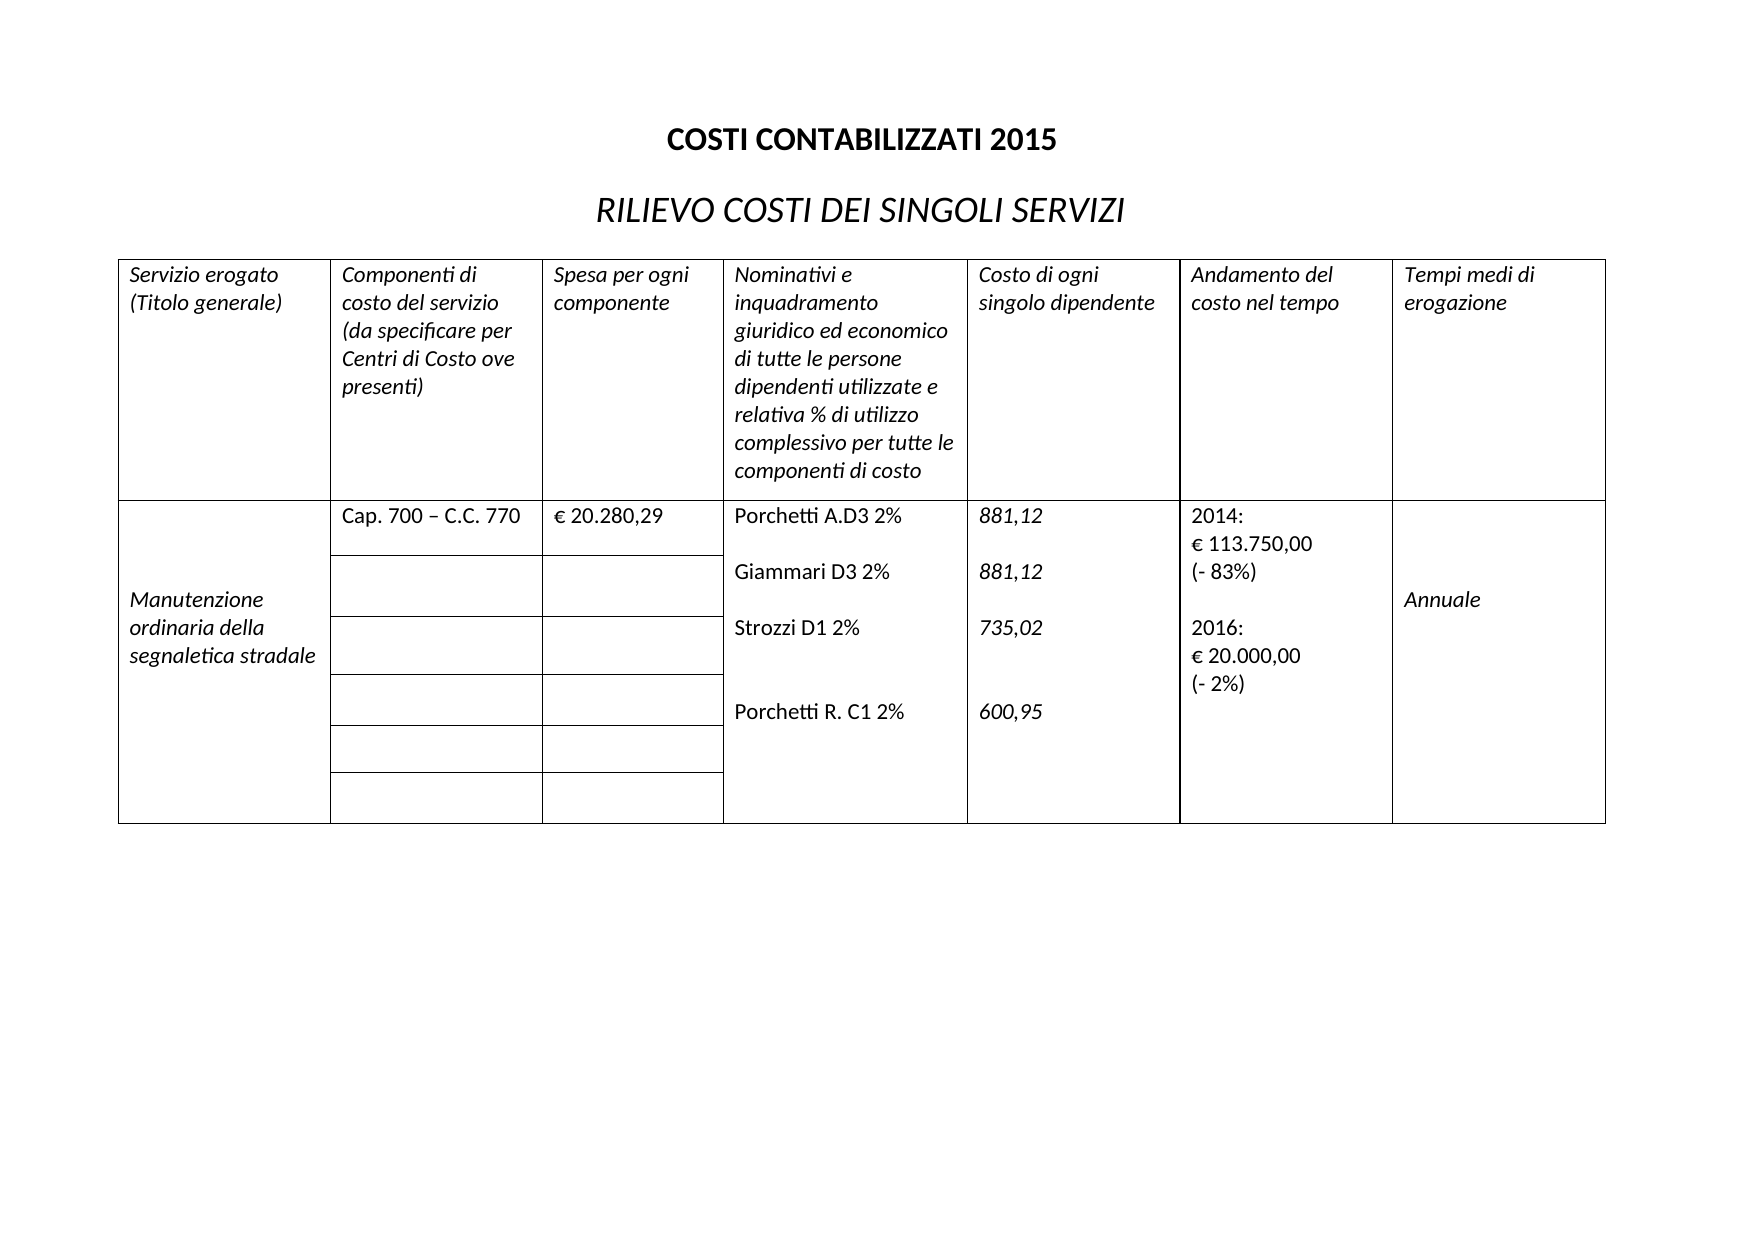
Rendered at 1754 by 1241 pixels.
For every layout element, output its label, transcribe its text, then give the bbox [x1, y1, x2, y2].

table_cell € 20.280,29 [543, 501, 723, 555]
table_cell [543, 617, 723, 674]
table_cell [331, 617, 542, 674]
text RILIEVO COSTI DEI SINGOLI SERVIZI [118, 186, 1606, 232]
table_cell Annuale [1393, 501, 1605, 823]
table_cell [331, 556, 542, 616]
table_cell [543, 675, 723, 725]
table_cell [543, 773, 723, 823]
table_cell [331, 773, 542, 823]
table_header Servizio erogato (Titolo generale) [119, 260, 330, 500]
table_cell [543, 556, 723, 616]
table_cell [331, 675, 542, 725]
table_cell Manutenzione ordinaria della segnaletica stradale [119, 501, 330, 823]
table_header Spesa per ogni componente [543, 260, 723, 500]
table_cell Cap. 700 – C.C. 770 [331, 501, 542, 555]
table_cell [543, 726, 723, 772]
table_cell 881,12 881,12 735,02 600,95 [968, 501, 1179, 823]
table_header Tempi medi di erogazione [1393, 260, 1605, 500]
table_header Nominativi e inquadramento giuridico ed economico di tutte le persone dipendenti utilizzate e relativa % di utilizzo complessivo per tutte le componenti di costo [724, 260, 967, 500]
table_header Componenti di costo del servizio (da specificare per Centri di Costo ove presenti) [331, 260, 542, 500]
table_cell Porchetti A.D3 2% Giammari D3 2% Strozzi D1 2% Porchetti R. C1 2% [724, 501, 967, 823]
table_cell 2014: € 113.750,00 (- 83%) 2016: € 20.000,00 (- 2%) [1181, 501, 1392, 823]
table_header Costo di ogni singolo dipendente [968, 260, 1179, 500]
text COSTI CONTABILIZZATI 2015 [118, 118, 1606, 159]
table_header Andamento del costo nel tempo [1181, 260, 1392, 500]
table_cell [331, 726, 542, 772]
